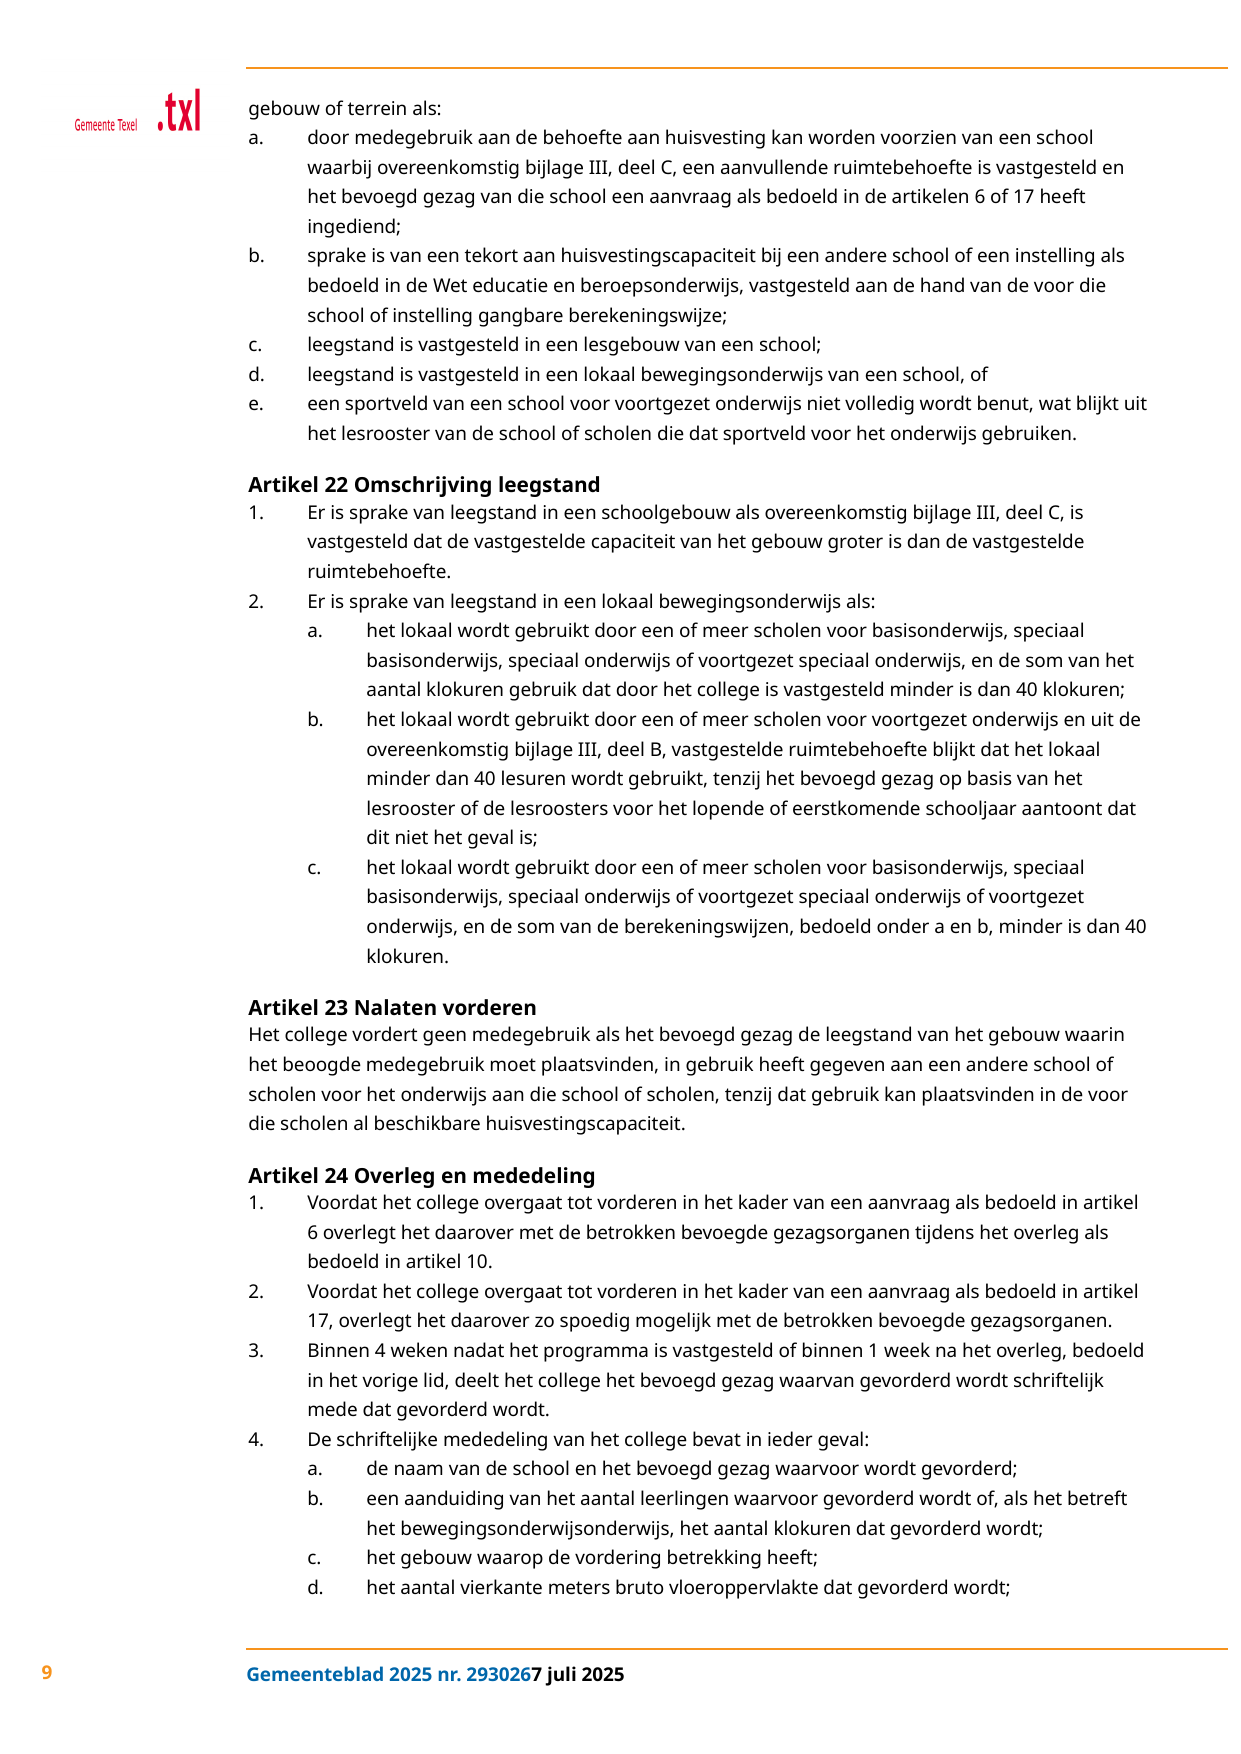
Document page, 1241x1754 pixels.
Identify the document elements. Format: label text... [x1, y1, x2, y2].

text Het college vordert geen medegebruik als het bevoegd gezag de leegstand van het gebouw waarin het beoogde medegebruik moet plaatsvinden, in gebruik heeft gegeven aan een andere school of scholen voor het onderwijs aan die school of scholen, tenzij dat gebruik kan plaatsvinden in de voor die scholen al beschikbare huisvestingscapaciteit. [248, 1022, 1152, 1136]
list het lokaal wordt gebruikt door een of meer scholen voor basisonderwijs, speciaal basisonderwijs, speciaal onderwijs of voortgezet speciaal onderwijs, en de som van het aantal klokuren gebruik dat door het college is vastgesteld minder is dan 40 klokuren; [307, 617, 1152, 702]
list Er is sprake van leegstand in een lokaal bewegingsonderwijs als: [248, 588, 1152, 613]
text Artikel 23 Nalaten vorderen [248, 993, 1152, 1022]
text gebouw of terrein als: [248, 95, 1152, 121]
list Binnen 4 weken nadat het programma is vastgesteld of binnen 1 week na het overleg, bedoeld in het vorige lid, deelt het college het bevoegd gezag waarvan gevorderd wordt schriftelijk mede dat gevorderd wordt. [248, 1337, 1152, 1422]
text Artikel 22 Omschrijving leegstand [248, 471, 1152, 499]
list het aantal vierkante meters bruto vloeroppervlakte dat gevorderd wordt; [307, 1574, 1152, 1599]
list leegstand is vastgesteld in een lokaal bewegingsonderwijs van een school, of [248, 361, 1152, 387]
list een sportveld van een school voor voortgezet onderwijs niet volledig wordt benut, wat blijkt uit het lesrooster van de school of scholen die dat sportveld voor het onderwijs gebruiken. [248, 391, 1152, 446]
list een aanduiding van het aantal leerlingen waarvoor gevorderd wordt of, als het betreft het bewegingsonderwijsonderwijs, het aantal klokuren dat gevorderd wordt; [307, 1485, 1152, 1540]
list sprake is van een tekort aan huisvestingscapaciteit bij een andere school of een instelling als bedoeld in de Wet educatie en beroepsonderwijs, vastgesteld aan de hand van de voor die school of instelling gangbare berekeningswijze; [248, 243, 1152, 328]
list door medegebruik aan de behoefte aan huisvesting kan worden voorzien van een school waarbij overeenkomstig bijlage III, deel C, een aanvullende ruimtebehoefte is vastgesteld en het bevoegd gezag van die school een aanvraag als bedoeld in de artikelen 6 of 17 heeft ingediend; [248, 124, 1152, 239]
list De schriftelijke mededeling van het college bevat in ieder geval: [248, 1426, 1152, 1452]
list Voordat het college overgaat tot vorderen in het kader van een aanvraag als bedoeld in artikel 17, overlegt het daarover zo spoedig mogelijk met de betrokken bevoegde gezagsorganen. [248, 1278, 1152, 1333]
list Er is sprake van leegstand in een schoolgebouw als overeenkomstig bijlage III, deel C, is vastgesteld dat de vastgestelde capaciteit van het gebouw groter is dan de vastgestelde ruimtebehoefte. [248, 499, 1152, 584]
list het lokaal wordt gebruikt door een of meer scholen voor basisonderwijs, speciaal basisonderwijs, speciaal onderwijs of voortgezet speciaal onderwijs of voortgezet onderwijs, en de som van de berekeningswijzen, bedoeld onder a en b, minder is dan 40 klokuren. [307, 854, 1152, 968]
list leegstand is vastgesteld in een lesgebouw van een school; [248, 331, 1152, 357]
list het lokaal wordt gebruikt door een of meer scholen voor voortgezet onderwijs en uit de overeenkomstig bijlage III, deel B, vastgestelde ruimtebehoefte blijkt dat het lokaal minder dan 40 lesuren wordt gebruikt, tenzij het bevoegd gezag op basis van het lesrooster of de lesroosters voor het lopende of eerstkomende schooljaar aantoont dat dit niet het geval is; [307, 706, 1152, 850]
picture [41, 47, 231, 172]
list het gebouw waarop de vordering betrekking heeft; [307, 1544, 1152, 1570]
list de naam van de school en het bevoegd gezag waarvoor wordt gevorderd; [307, 1456, 1152, 1481]
list Voordat het college overgaat tot vorderen in het kader van een aanvraag als bedoeld in artikel 6 overlegt het daarover met de betrokken bevoegde gezagsorganen tijdens het overleg als bedoeld in artikel 10. [248, 1189, 1152, 1274]
text Artikel 24 Overleg en mededeling [248, 1161, 1152, 1189]
